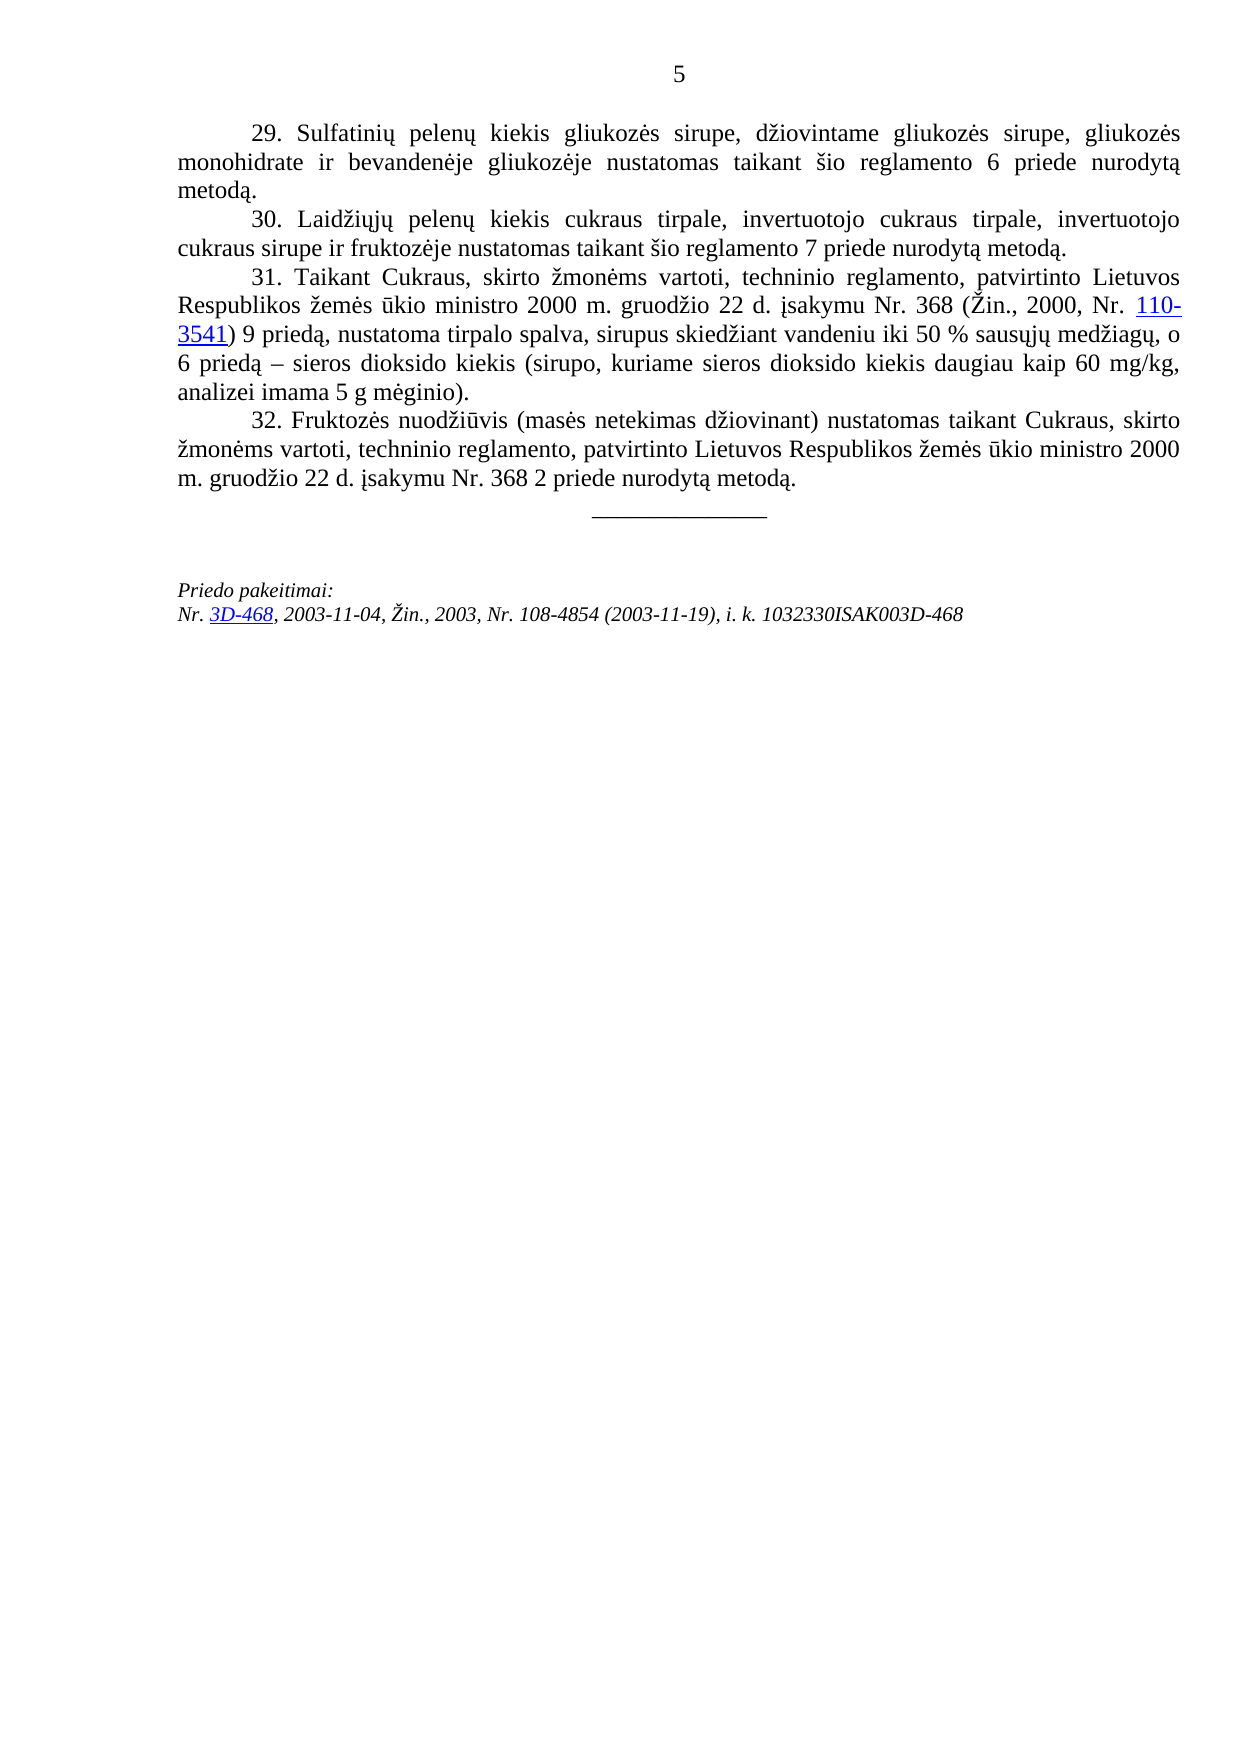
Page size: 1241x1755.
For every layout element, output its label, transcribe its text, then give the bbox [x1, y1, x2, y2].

text Nr. 3D-468, 2003-11-04, Žin., 2003, Nr. 108-4854 (2003-11-19), i. k. 1032330ISAK003D-468 [177, 602, 1181, 626]
text ______________ [177, 492, 1181, 521]
text 32. Fruktozės nuodžiūvis (masės netekimas džiovinant) nustatomas taikant Cukraus, skirto žmonėms vartoti, techninio reglamento, patvirtinto Lietuvos Respublikos žemės ūkio ministro 2000 m. gruodžio 22 d. įsakymu Nr. 368 2 priede nurodytą metodą. [177, 406, 1181, 492]
text 30. Laidžiųjų pelenų kiekis cukraus tirpale, invertuotojo cukraus tirpale, invertuotojo cukraus sirupe ir fruktozėje nustatomas taikant šio reglamento 7 priede nurodytą metodą. [177, 204, 1181, 262]
text 31. Taikant Cukraus, skirto žmonėms vartoti, techninio reglamento, patvirtinto Lietuvos Respublikos žemės ūkio ministro 2000 m. gruodžio 22 d. įsakymu Nr. 368 (Žin., 2000, Nr. 110-3541) 9 priedą, nustatoma tirpalo spalva, sirupus skiedžiant vandeniu iki 50 % sausųjų medžiagų, o 6 priedą – sieros dioksido kiekis (sirupo, kuriame sieros dioksido kiekis daugiau kaip 60 mg/kg, analizei imama 5 g mėginio). [177, 262, 1181, 406]
text 29. Sulfatinių pelenų kiekis gliukozės sirupe, džiovintame gliukozės sirupe, gliukozės monohidrate ir bevandenėje gliukozėje nustatomas taikant šio reglamento 6 priede nurodytą metodą. [177, 118, 1181, 204]
text Priedo pakeitimai: [177, 578, 1181, 602]
